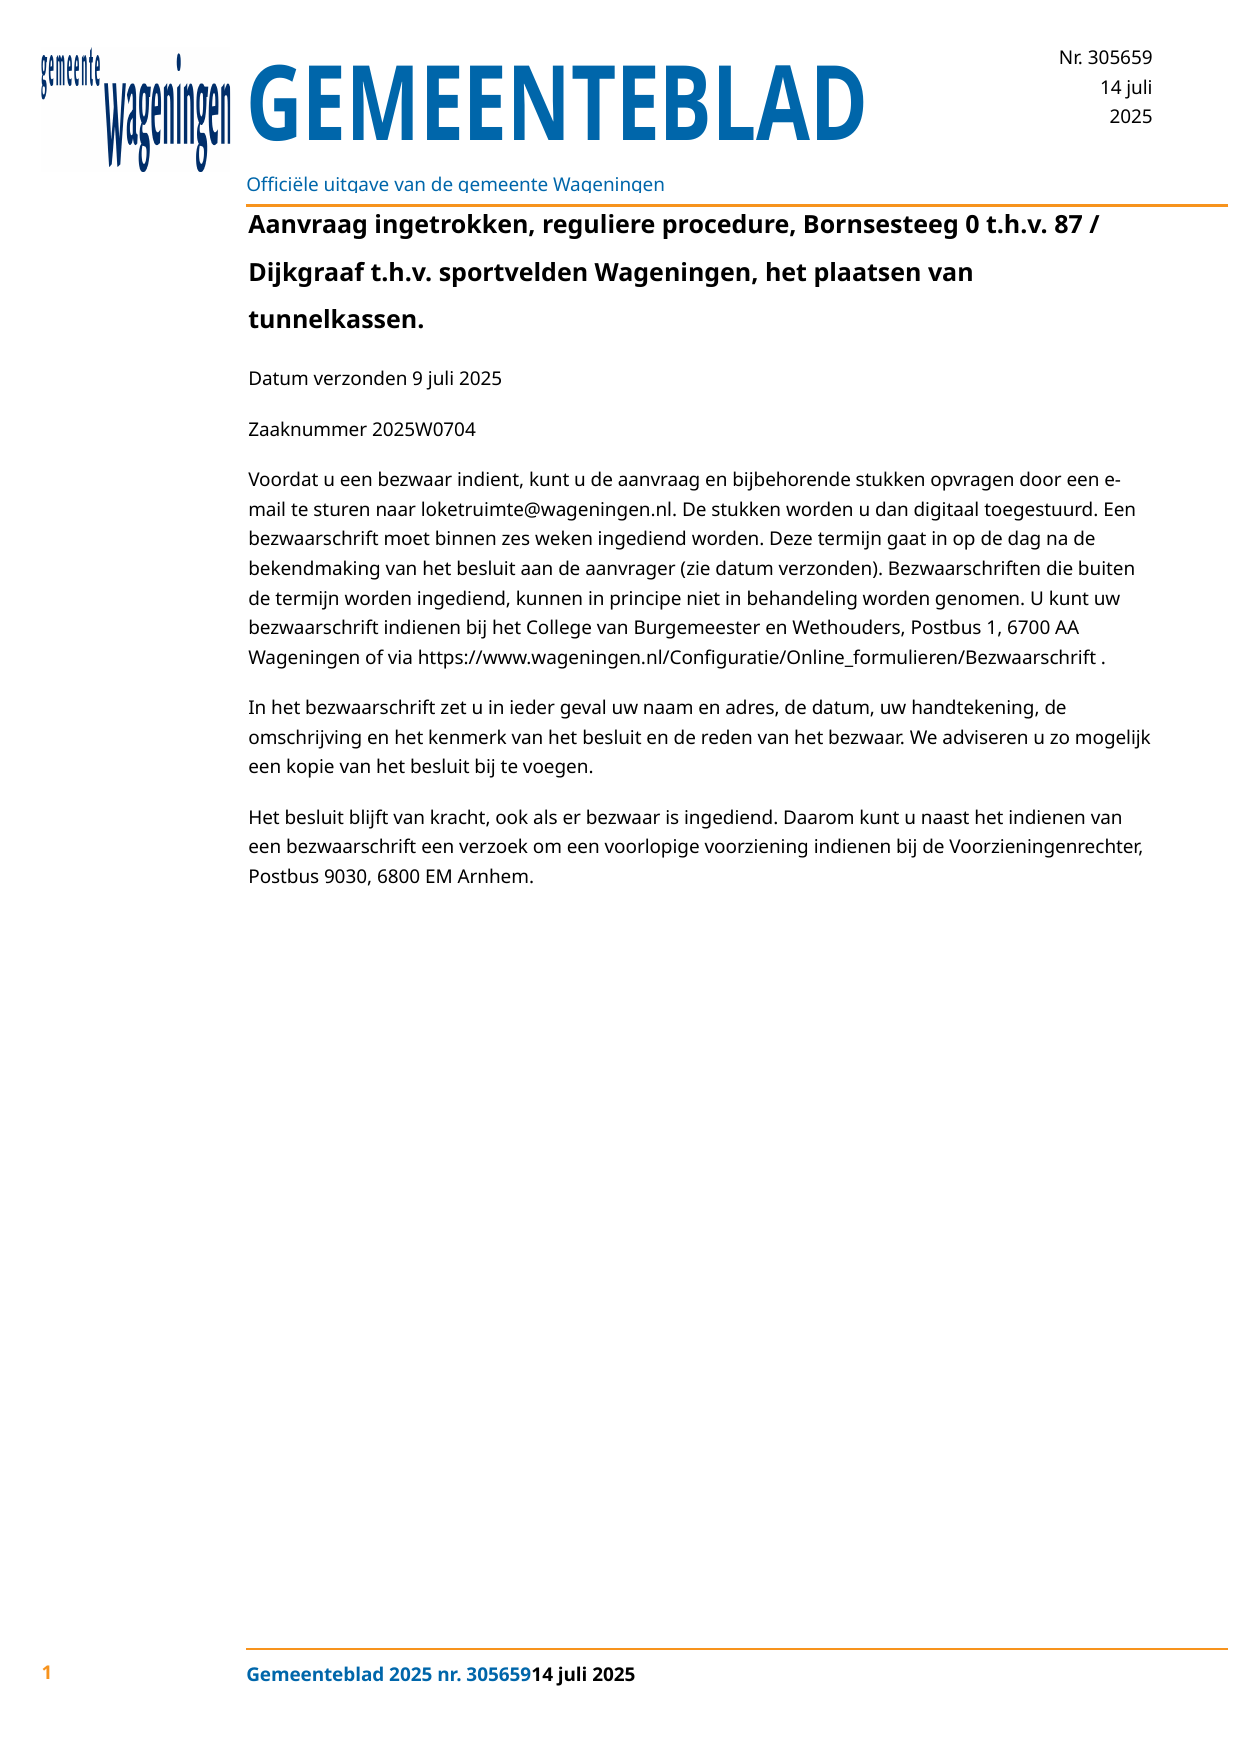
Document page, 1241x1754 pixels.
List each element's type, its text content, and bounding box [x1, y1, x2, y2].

text Voordat u een bezwaar indient, kunt u de aanvraag en bijbehorende stukken opvragen door een e-mail te sturen naar loketruimte@wageningen.nl. De stukken worden u dan digitaal toegestuurd. Een bezwaarschrift moet binnen zes weken ingediend worden. Deze termijn gaat in op de dag na de bekendmaking van het besluit aan de aanvrager (zie datum verzonden). Bezwaarschriften die buiten de termijn worden ingediend, kunnen in principe niet in behandeling worden genomen. U kunt uw bezwaarschrift indienen bij het College van Burgemeester en Wethouders, Postbus 1, 6700 AA Wageningen of via https://www.wageningen.nl/Configuratie/Online_formulieren/Bezwaarschrift . [248, 466, 1152, 669]
text Aanvraag ingetrokken, reguliere procedure, Bornsesteeg 0 t.h.v. 87 / Dijkgraaf t.h.v. sportvelden Wageningen, het plaatsen van tunnelkassen. [248, 207, 1152, 336]
text Datum verzonden 9 juli 2025 [248, 366, 1152, 391]
text Zaaknummer 2025W0704 [248, 416, 1152, 442]
text In het bezwaarschrift zet u in ieder geval uw naam en adres, de datum, uw handtekening, de omschrijving en het kenmerk van het besluit en de reden van het bezwaar. We adviseren u zo mogelijk een kopie van het besluit bij te voegen. [248, 694, 1152, 779]
text Het besluit blijft van kracht, ook als er bezwaar is ingediend. Daarom kunt u naast het indienen van een bezwaarschrift een verzoek om een voorlopige voorziening indienen bij de Voorzieningenrechter, Postbus 9030, 6800 EM Arnhem. [248, 804, 1152, 889]
picture [41, 47, 231, 172]
